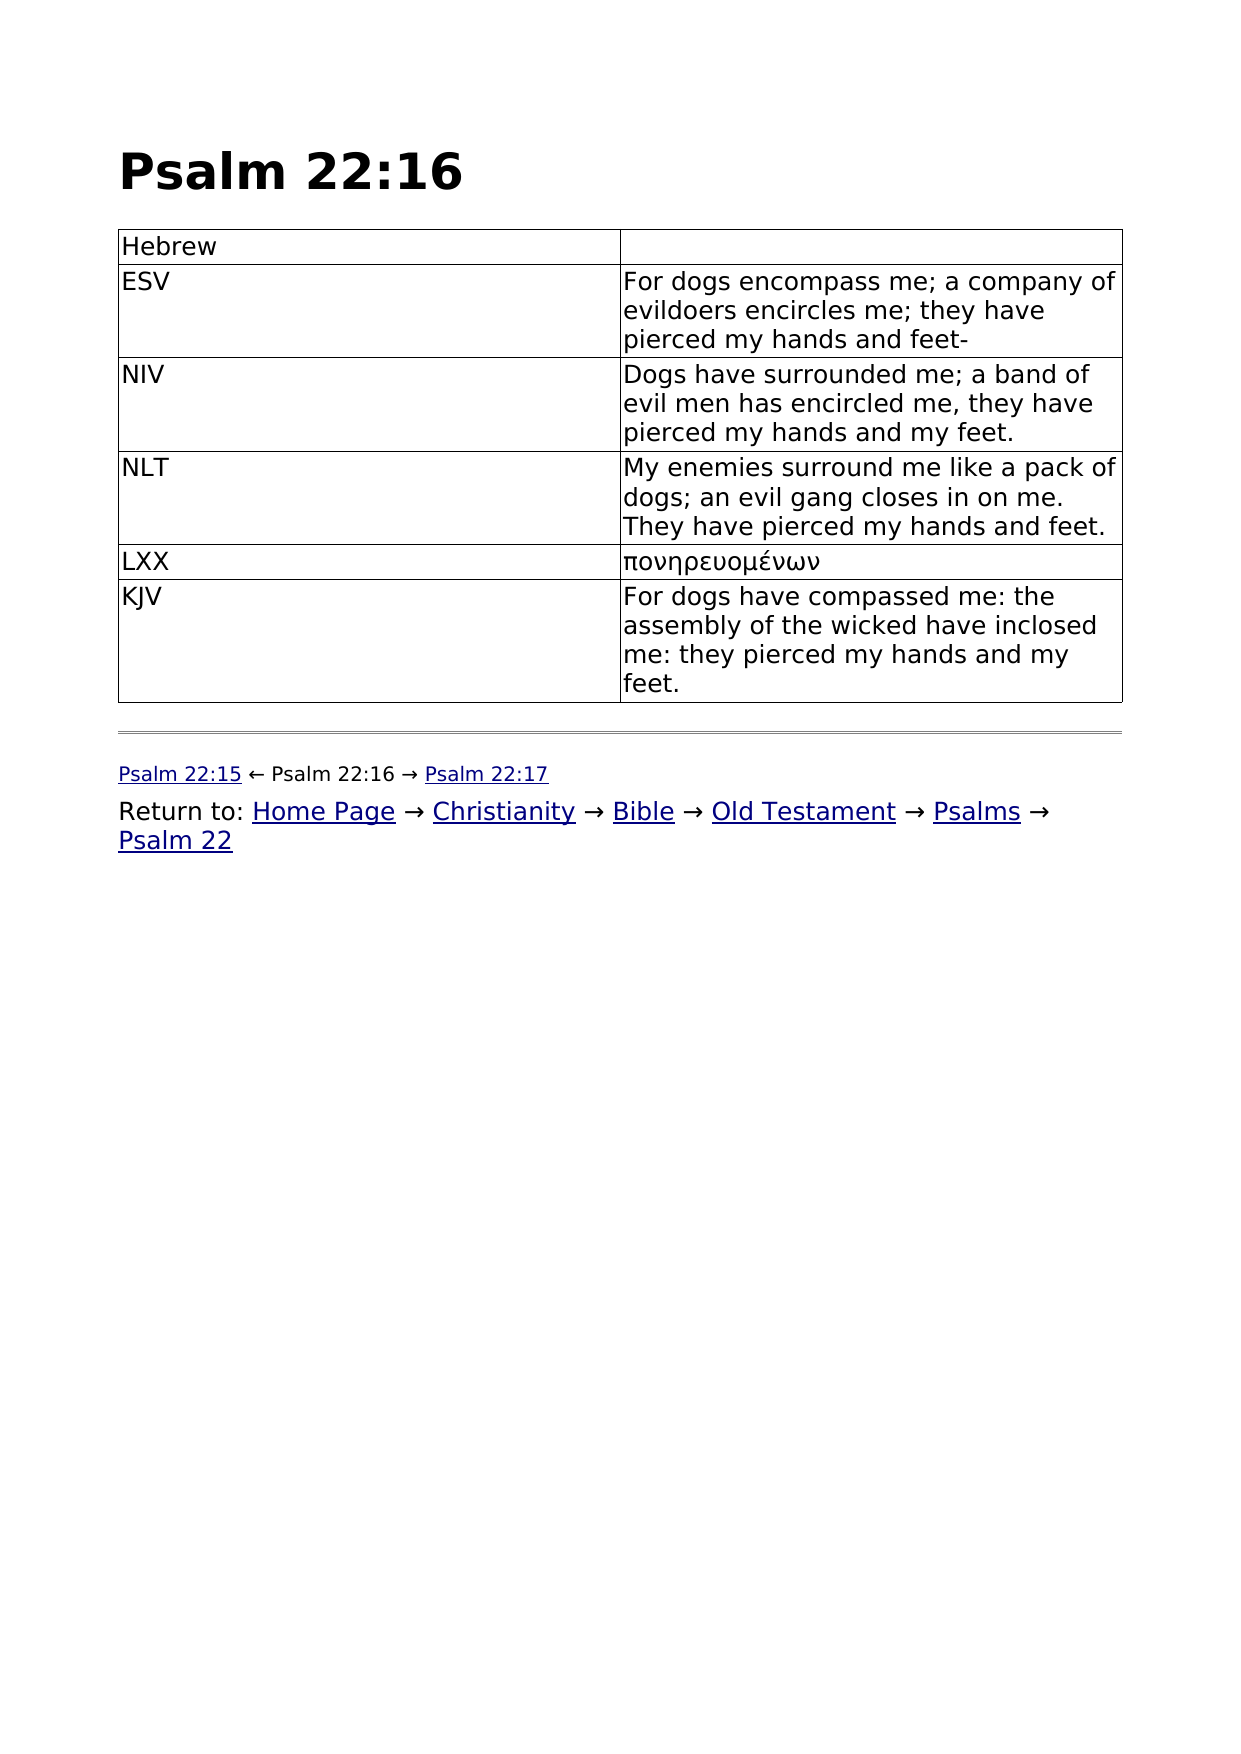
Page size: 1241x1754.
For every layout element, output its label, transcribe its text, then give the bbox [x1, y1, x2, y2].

text Psalm 22:15 ← Psalm 22:16 → Psalm 22:17 [118, 763, 1122, 797]
table_header [621, 230, 1122, 264]
table_cell NLT [119, 452, 620, 544]
table_cell For dogs encompass me; a company of evildoers encircles me; they have pierced my hands and feet- [621, 265, 1122, 357]
table_cell πονηρευομένων [621, 545, 1122, 579]
table_cell KJV [119, 580, 620, 702]
table_cell ESV [119, 265, 620, 357]
table_cell LXX [119, 545, 620, 579]
table_cell Dogs have surrounded me; a band of evil men has encircled me, they have pierced my hands and my feet. [621, 358, 1122, 451]
table_header Hebrew [119, 230, 620, 264]
subtitle Psalm 22:16 [118, 143, 1122, 201]
table_cell For dogs have compassed me: the assembly of the wicked have inclosed me: they pierced my hands and my feet. [621, 580, 1122, 702]
table_cell My enemies surround me like a pack of dogs; an evil gang closes in on me. They have pierced my hands and feet. [621, 452, 1122, 544]
table_cell NIV [119, 358, 620, 451]
text Return to: Home Page → Christianity → Bible → Old Testament → Psalms → Psalm 22 [118, 797, 1122, 855]
